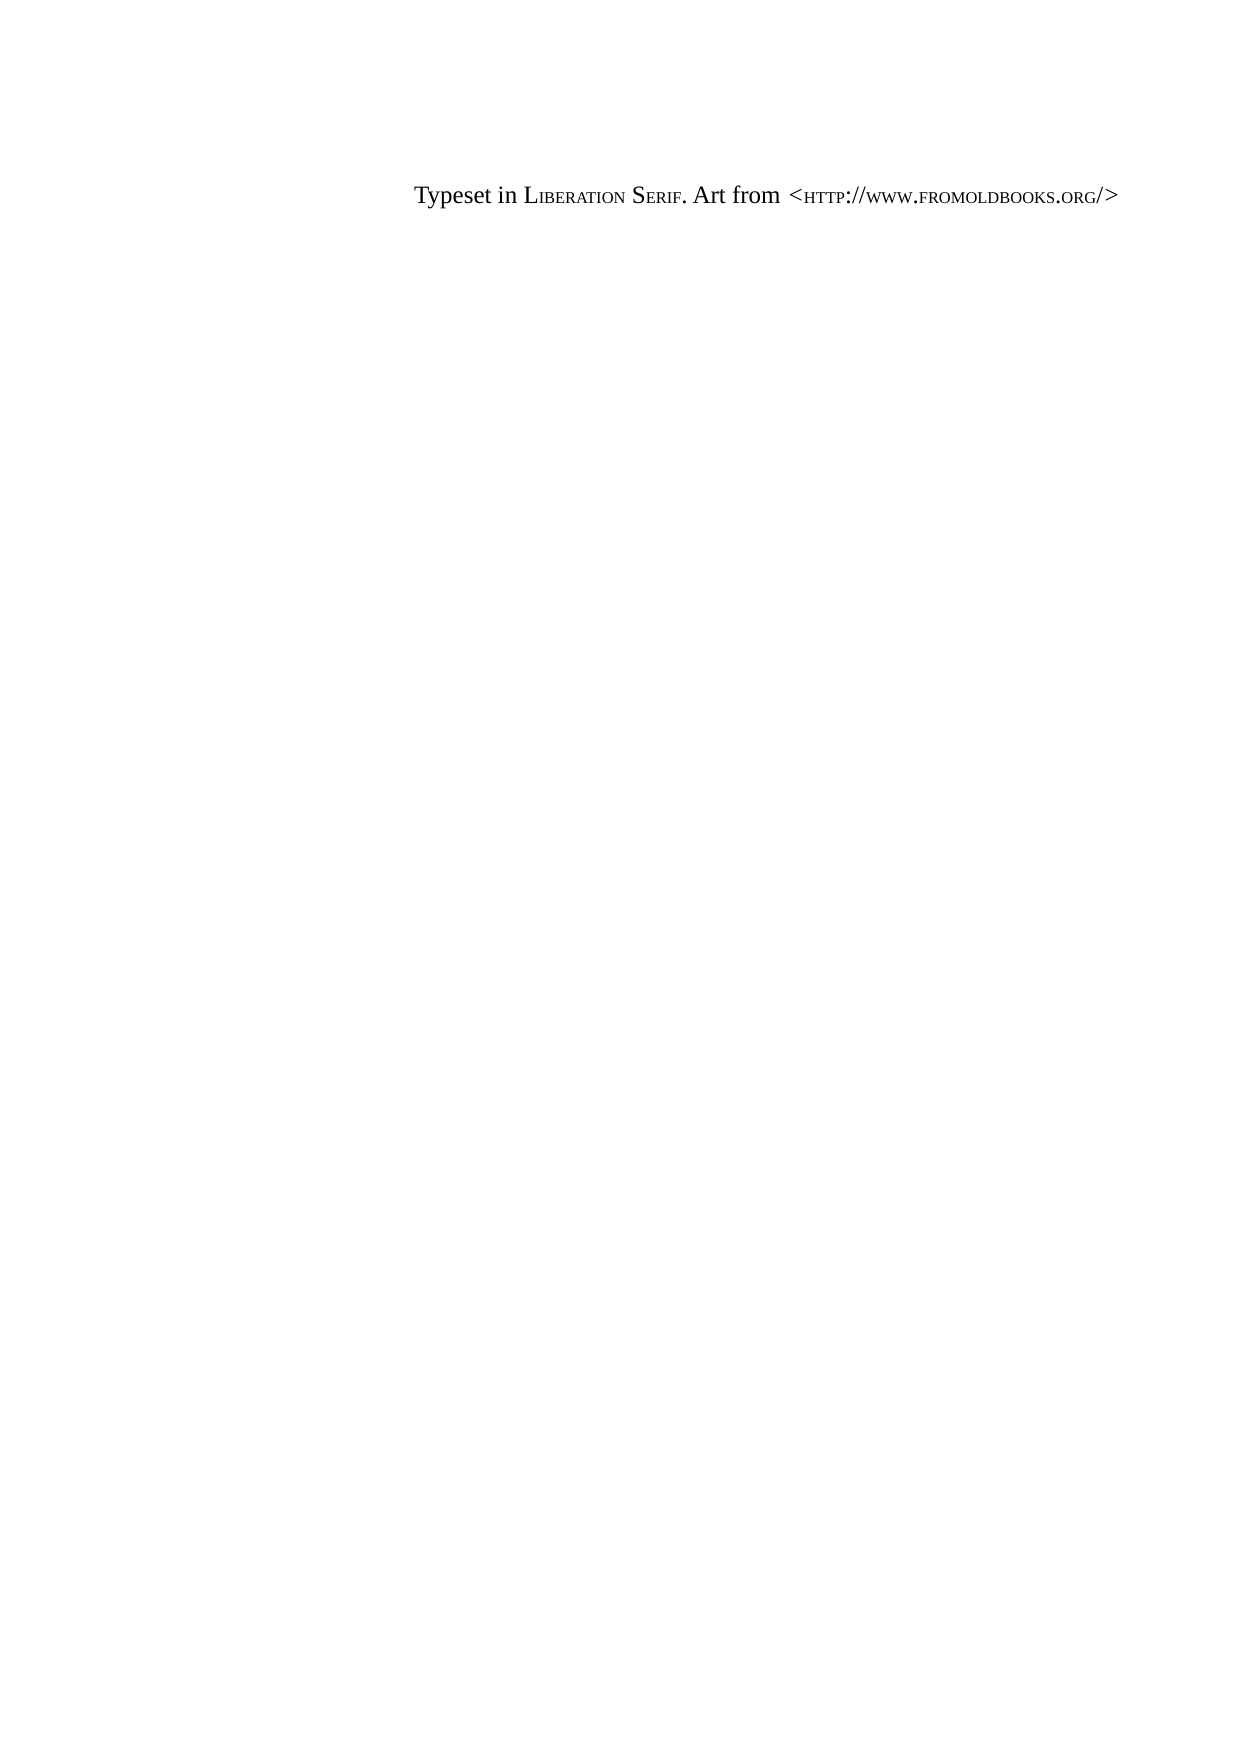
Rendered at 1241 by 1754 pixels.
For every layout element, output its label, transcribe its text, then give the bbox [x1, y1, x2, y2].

text Typeset in Liberation Serif. Art from <http://www.fromoldbooks.org/> [118, 180, 1122, 209]
